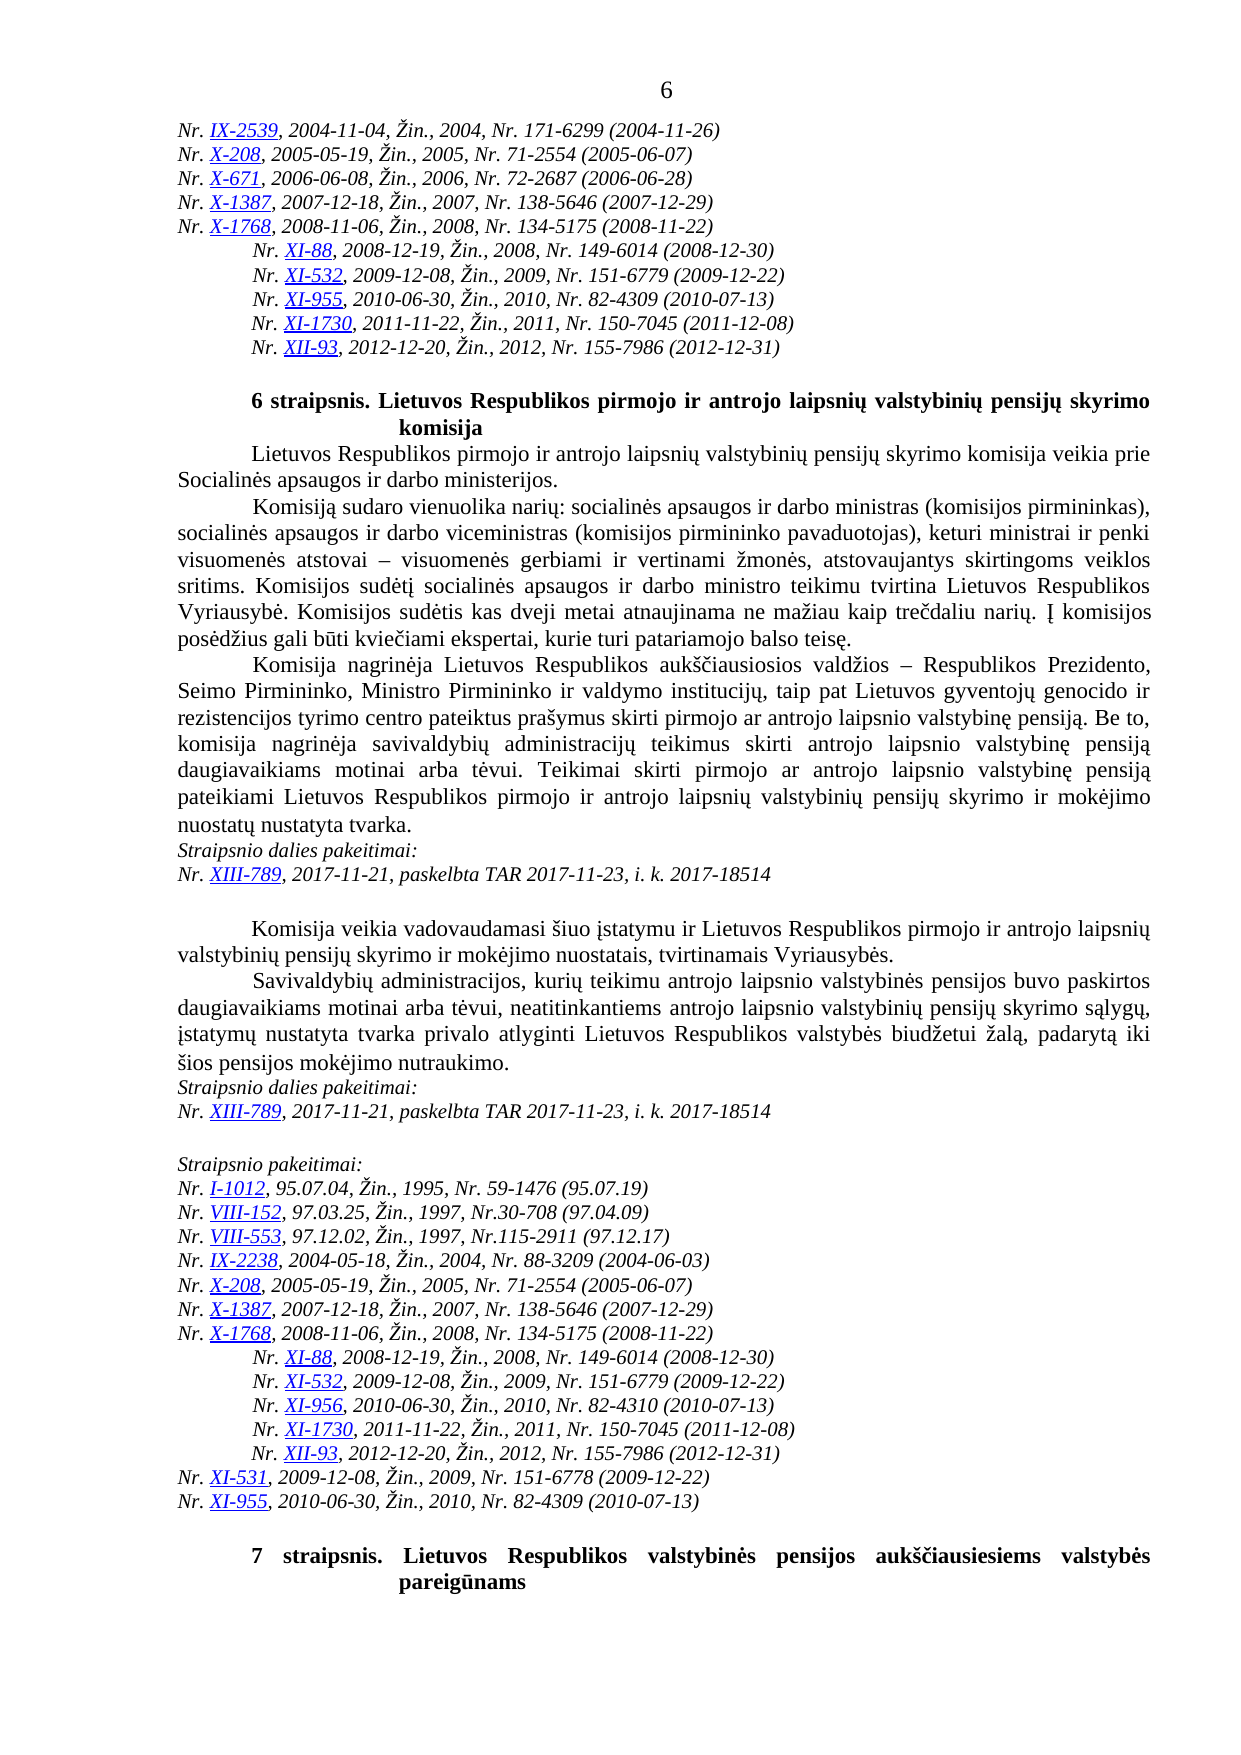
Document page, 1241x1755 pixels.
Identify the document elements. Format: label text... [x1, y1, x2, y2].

text Nr. IX-2238, 2004-05-18, Žin., 2004, Nr. 88-3209 (2004-06-03) [177, 1248, 1152, 1272]
text Nr. X-671, 2006-06-08, Žin., 2006, Nr. 72-2687 (2006-06-28) [177, 166, 1152, 190]
text Nr. X-1387, 2007-12-18, Žin., 2007, Nr. 138-5646 (2007-12-29) [177, 190, 1152, 214]
text Nr. XI-532, 2009-12-08, Žin., 2009, Nr. 151-6779 (2009-12-22) [177, 262, 1152, 287]
text Straipsnio dalies pakeitimai: [177, 838, 1152, 862]
text Nr. XI-955, 2010-06-30, Žin., 2010, Nr. 82-4309 (2010-07-13) [177, 1489, 1152, 1513]
text Savivaldybių administracijos, kurių teikimu antrojo laipsnio valstybinės pensijos buvo paskirtos daugiavaikiams motinai arba tėvui, neatitinkantiems antrojo laipsnio valstybinių pensijų skyrimo sąlygų, įstatymų nustatyta tvarka privalo atlyginti Lietuvos Respublikos valstybės biudžetui žalą, padarytą iki šios pensijos mokėjimo nutraukimo. [177, 967, 1152, 1075]
text Nr. XIII-789, 2017-11-21, paskelbta TAR 2017-11-23, i. k. 2017-18514 [177, 862, 1152, 886]
text Straipsnio dalies pakeitimai: [177, 1075, 1152, 1099]
text Nr. VIII-553, 97.12.02, Žin., 1997, Nr.115-2911 (97.12.17) [177, 1224, 1152, 1248]
text Nr. XII-93, 2012-12-20, Žin., 2012, Nr. 155-7986 (2012-12-31) [177, 335, 1152, 359]
text Komisija nagrinėja Lietuvos Respublikos aukščiausiosios valdžios – Respublikos Prezidento, Seimo Pirmininko, Ministro Pirmininko ir valdymo institucijų, taip pat Lietuvos gyventojų genocido ir rezistencijos tyrimo centro pateiktus prašymus skirti pirmojo ar antrojo laipsnio valstybinę pensiją. Be to, komisija nagrinėja savivaldybių administracijų teikimus skirti antrojo laipsnio valstybinę pensiją daugiavaikiams motinai arba tėvui. Teikimai skirti pirmojo ar antrojo laipsnio valstybinę pensiją pateikiami Lietuvos Respublikos pirmojo ir antrojo laipsnių valstybinių pensijų skyrimo ir mokėjimo nuostatų nustatyta tvarka. [177, 651, 1152, 838]
text Komisija veikia vadovaudamasi šiuo įstatymu ir Lietuvos Respublikos pirmojo ir antrojo laipsnių valstybinių pensijų skyrimo ir mokėjimo nuostatais, tvirtinamais Vyriausybės. [177, 915, 1152, 967]
text Nr. XI-88, 2008-12-19, Žin., 2008, Nr. 149-6014 (2008-12-30) [177, 1345, 1152, 1369]
text Nr. VIII-152, 97.03.25, Žin., 1997, Nr.30-708 (97.04.09) [177, 1200, 1152, 1224]
text Nr. XII-93, 2012-12-20, Žin., 2012, Nr. 155-7986 (2012-12-31) [177, 1441, 1152, 1465]
text 7 straipsnis. Lietuvos Respublikos valstybinės pensijos aukščiausiesiems valstybės pareigūnams [251, 1542, 1152, 1594]
text Nr. X-208, 2005-05-19, Žin., 2005, Nr. 71-2554 (2005-06-07) [177, 142, 1152, 166]
text Nr. XI-1730, 2011-11-22, Žin., 2011, Nr. 150-7045 (2011-12-08) [177, 1417, 1152, 1441]
text Komisiją sudaro vienuolika narių: socialinės apsaugos ir darbo ministras (komisijos pirmininkas), socialinės apsaugos ir darbo viceministras (komisijos pirmininko pavaduotojas), keturi ministrai ir penki visuomenės atstovai – visuomenės gerbiami ir vertinami žmonės, atstovaujantys skirtingoms veiklos sritims. Komisijos sudėtį socialinės apsaugos ir darbo ministro teikimu tvirtina Lietuvos Respublikos Vyriausybė. Komisijos sudėtis kas dveji metai atnaujinama ne mažiau kaip trečdaliu narių. Į komisijos posėdžius gali būti kviečiami ekspertai, kurie turi patariamojo balso teisę. [177, 493, 1152, 651]
text Nr. I-1012, 95.07.04, Žin., 1995, Nr. 59-1476 (95.07.19) [177, 1176, 1152, 1200]
text Nr. XIII-789, 2017-11-21, paskelbta TAR 2017-11-23, i. k. 2017-18514 [177, 1099, 1152, 1123]
text 6 straipsnis. Lietuvos Respublikos pirmojo ir antrojo laipsnių valstybinių pensijų skyrimo komisija [251, 387, 1152, 440]
text Nr. XI-1730, 2011-11-22, Žin., 2011, Nr. 150-7045 (2011-12-08) [177, 311, 1152, 335]
text Nr. X-208, 2005-05-19, Žin., 2005, Nr. 71-2554 (2005-06-07) [177, 1272, 1152, 1297]
text Nr. XI-955, 2010-06-30, Žin., 2010, Nr. 82-4309 (2010-07-13) [177, 287, 1152, 311]
text Nr. X-1768, 2008-11-06, Žin., 2008, Nr. 134-5175 (2008-11-22) [177, 214, 1152, 238]
text Lietuvos Respublikos pirmojo ir antrojo laipsnių valstybinių pensijų skyrimo komisija veikia prie Socialinės apsaugos ir darbo ministerijos. [177, 440, 1152, 493]
text Nr. X-1768, 2008-11-06, Žin., 2008, Nr. 134-5175 (2008-11-22) [177, 1321, 1152, 1345]
text Nr. XI-532, 2009-12-08, Žin., 2009, Nr. 151-6779 (2009-12-22) [177, 1369, 1152, 1393]
text Nr. XI-956, 2010-06-30, Žin., 2010, Nr. 82-4310 (2010-07-13) [177, 1393, 1152, 1417]
text Nr. X-1387, 2007-12-18, Žin., 2007, Nr. 138-5646 (2007-12-29) [177, 1297, 1152, 1321]
text Nr. IX-2539, 2004-11-04, Žin., 2004, Nr. 171-6299 (2004-11-26) [177, 118, 1152, 142]
text Nr. XI-531, 2009-12-08, Žin., 2009, Nr. 151-6778 (2009-12-22) [177, 1465, 1152, 1489]
text Straipsnio pakeitimai: [177, 1152, 1152, 1176]
text Nr. XI-88, 2008-12-19, Žin., 2008, Nr. 149-6014 (2008-12-30) [177, 238, 1152, 262]
